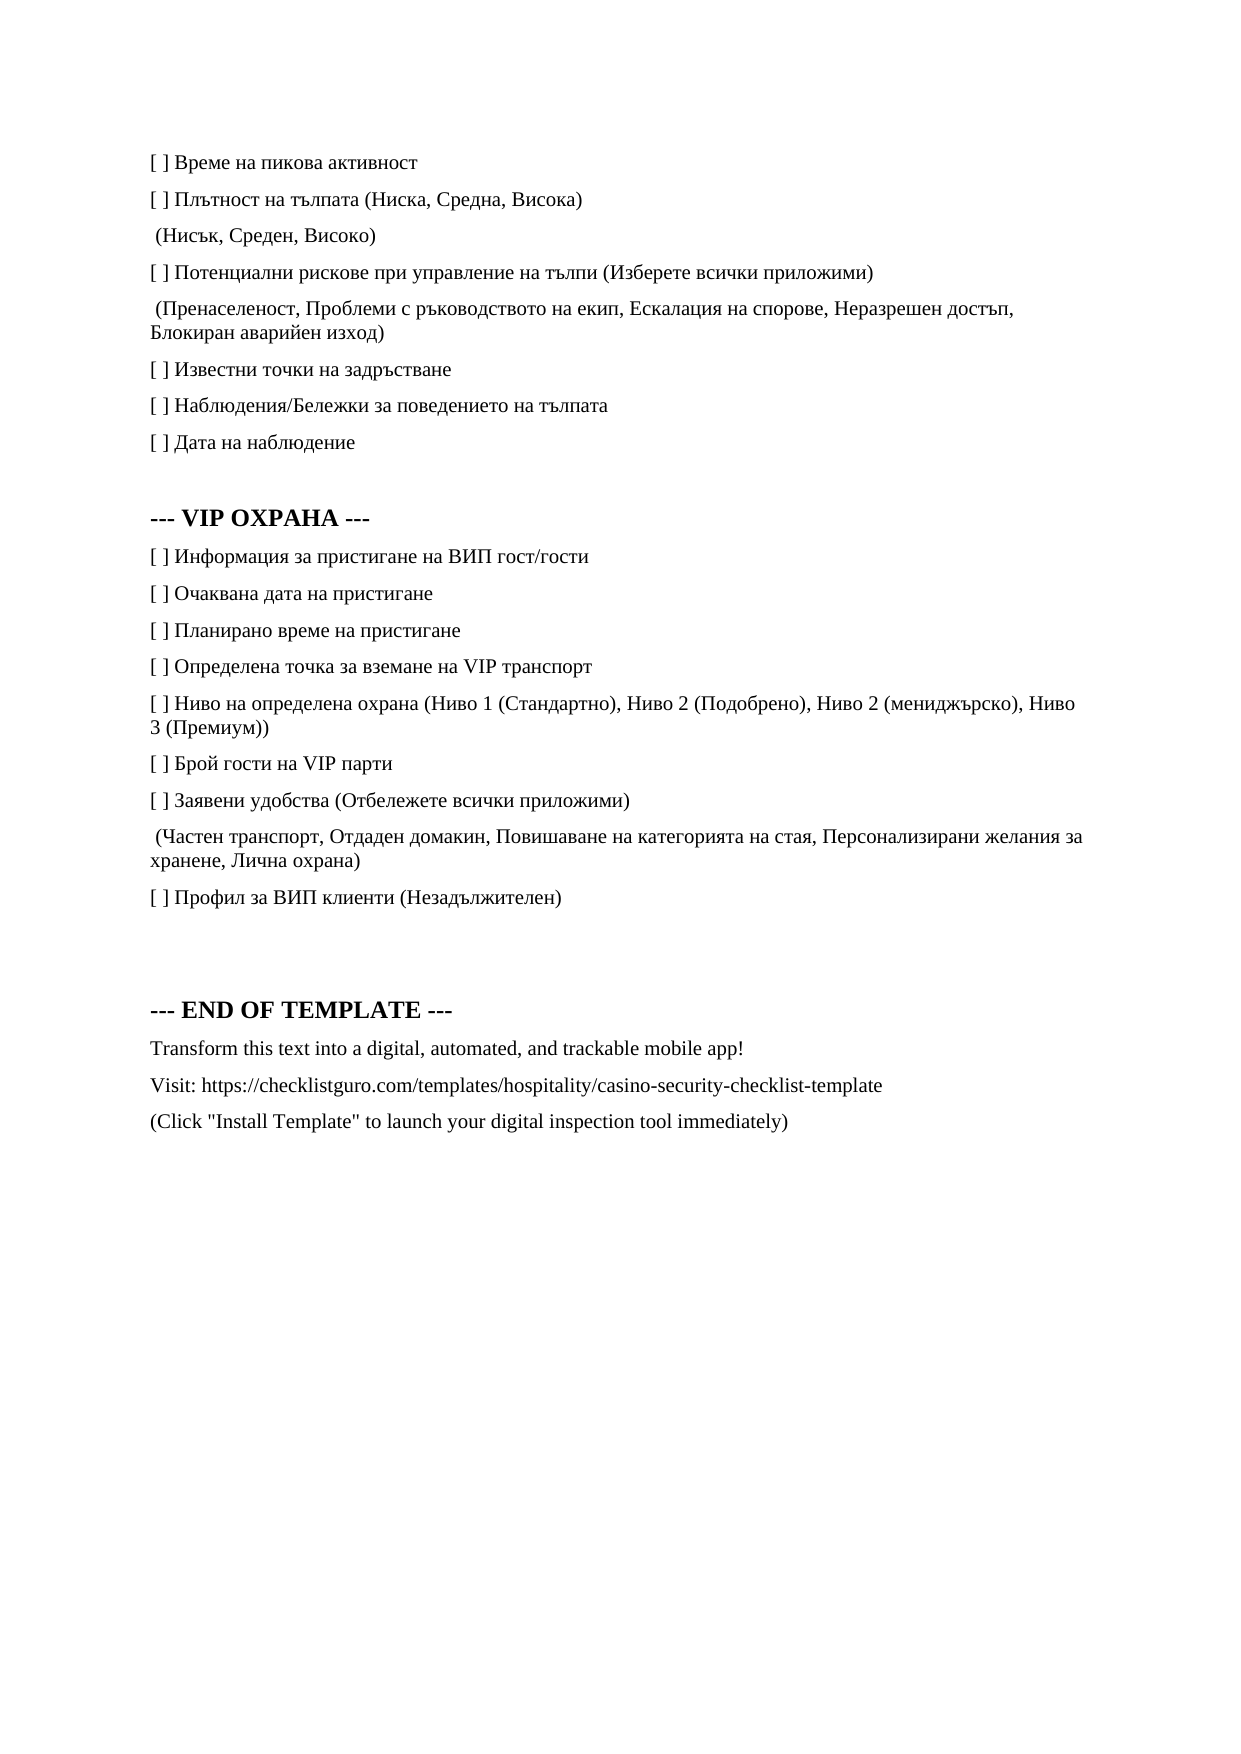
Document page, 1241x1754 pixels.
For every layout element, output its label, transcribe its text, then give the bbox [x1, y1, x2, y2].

text [ ] Определена точка за вземане на VIP транспорт [150, 654, 1090, 678]
text (Частен транспорт, Отдаден домакин, Повишаване на категорията на стая, Персонализирани желания за хранене, Лична охрана) [150, 824, 1090, 872]
text Visit: https://checklistguro.com/templates/hospitality/casino-security-checklist-template [150, 1072, 1090, 1097]
text [ ] Очаквана дата на пристигане [150, 581, 1090, 605]
text (Click "Install Template" to launch your digital inspection tool immediately) [150, 1109, 1090, 1133]
text (Нисък, Среден, Високо) [150, 223, 1090, 247]
text --- END OF TEMPLATE --- [150, 995, 1090, 1023]
text Transform this text into a digital, automated, and trackable mobile app! [150, 1036, 1090, 1060]
text [ ] Време на пикова активност [150, 150, 1090, 174]
text [ ] Известни точки на задръстване [150, 357, 1090, 381]
text [ ] Дата на наблюдение [150, 430, 1090, 454]
text [ ] Заявени удобства (Отбележете всички приложими) [150, 788, 1090, 812]
text --- VIP ОХРАНА --- [150, 503, 1090, 532]
text [ ] Профил за ВИП клиенти (Незадължителен) [150, 885, 1090, 909]
text [ ] Плътност на тълпата (Ниска, Средна, Висока) [150, 187, 1090, 211]
text (Пренаселеност, Проблеми с ръководството на екип, Ескалация на спорове, Неразрешен достъп, Блокиран аварийен изход) [150, 296, 1090, 344]
text [ ] Информация за пристигане на ВИП гост/гости [150, 544, 1090, 568]
text [ ] Планирано време на пристигане [150, 617, 1090, 642]
text [ ] Брой гости на VIP парти [150, 751, 1090, 775]
text [ ] Ниво на определена охрана (Ниво 1 (Стандартно), Ниво 2 (Подобрено), Ниво 2 (мениджърско), Ниво 3 (Премиум)) [150, 691, 1090, 739]
text [ ] Потенциални рискове при управление на тълпи (Изберете всички приложими) [150, 260, 1090, 284]
text [ ] Наблюдения/Бележки за поведението на тълпата [150, 393, 1090, 417]
